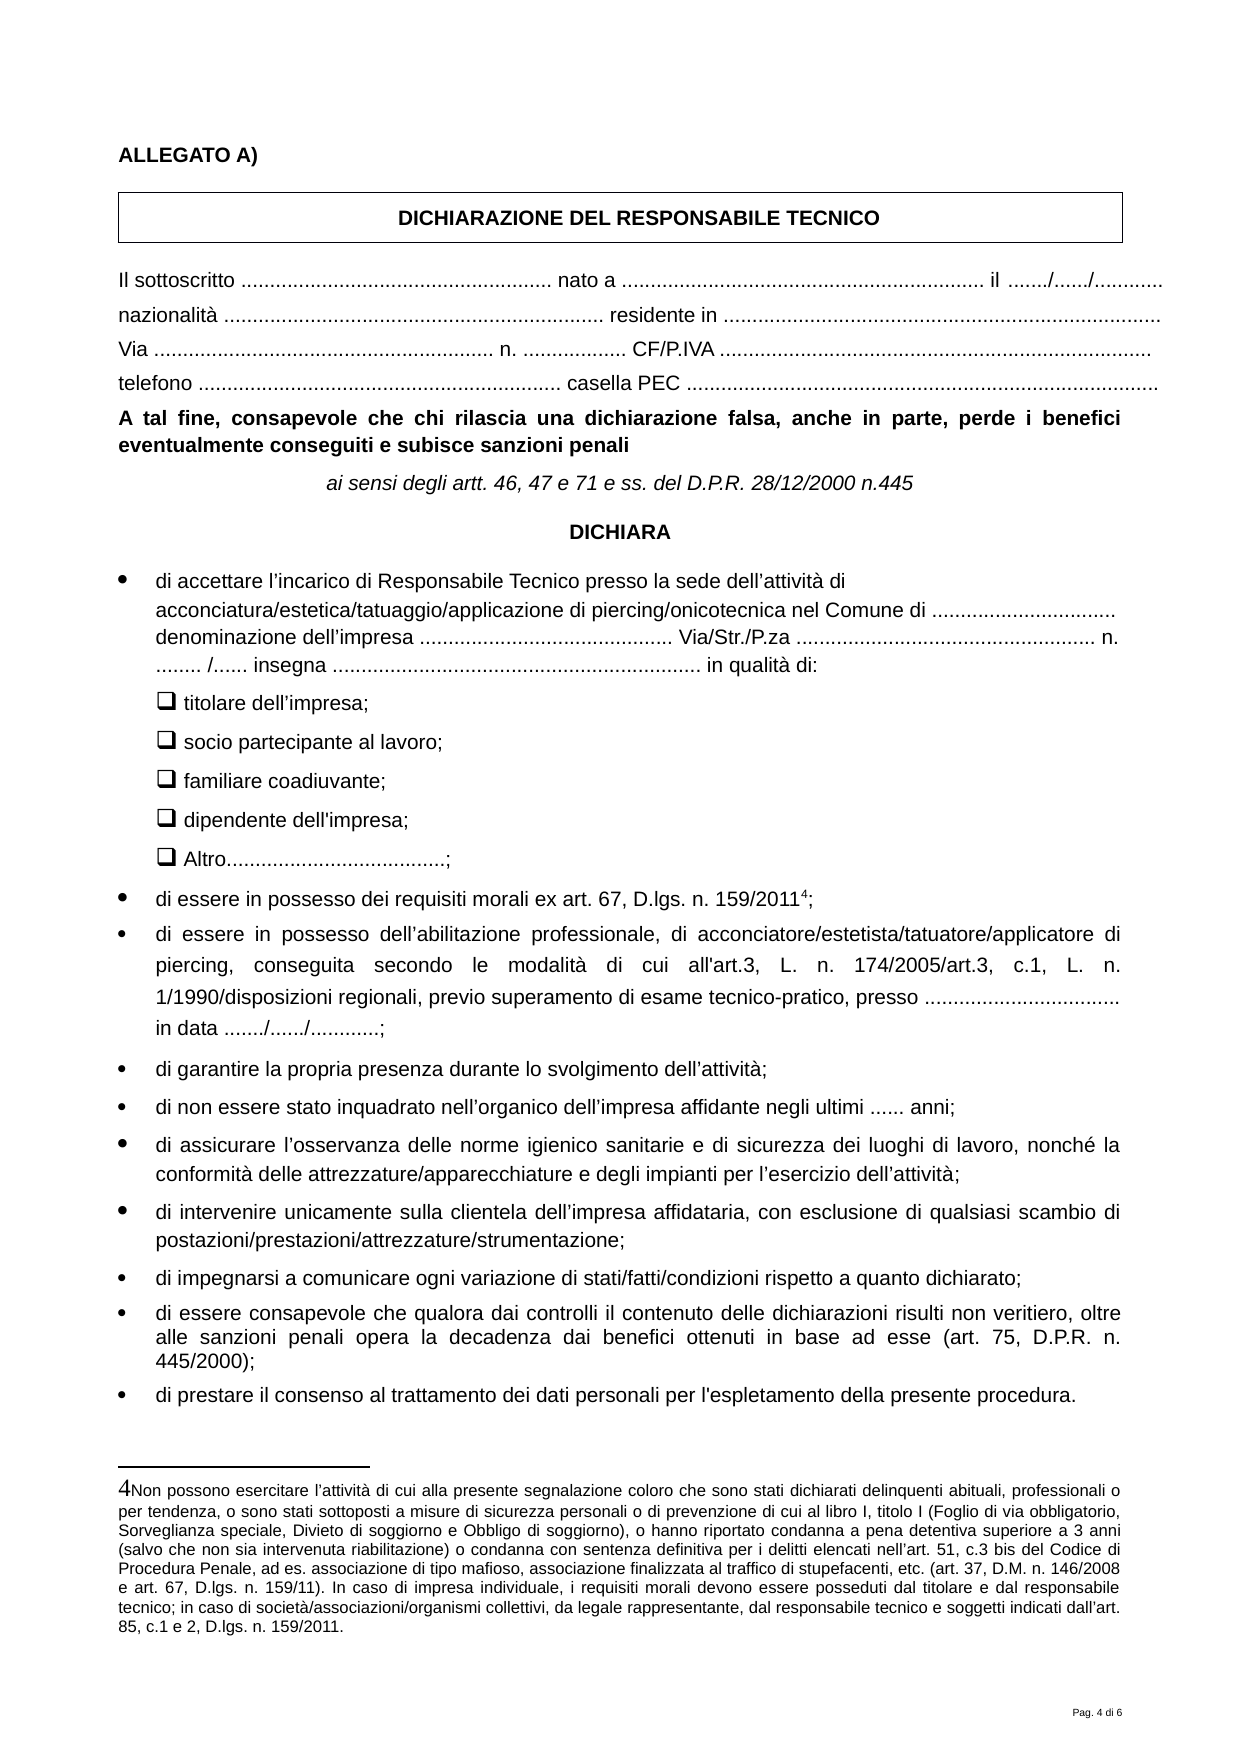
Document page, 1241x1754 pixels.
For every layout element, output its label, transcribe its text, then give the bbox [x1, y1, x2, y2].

list di accettare l’incarico di Responsabile Tecnico presso la sede dell’attività di acconciatura/estetica/tatuaggio/applicazione di piercing/onicotecnica nel Comune di ................................ denominazione dell’impresa ............................................ Via/Str./P.za .................................................... n. ........ /...... insegna ................................................................ in qualità di: [118, 569, 1122, 676]
text Via ........................................................... n. .................. CF/P.IVA ........................................................................... [118, 337, 1168, 361]
text telefono ............................................................... casella PEC .................................................................................. [118, 371, 1168, 395]
text ai sensi degli artt. 46, 47 e 71 e ss. del D.P.R. 28/12/2000 n.445 [118, 471, 1122, 495]
text DICHIARA [118, 520, 1122, 544]
list di intervenire unicamente sulla clientela dell’impresa affidataria, con esclusione di qualsiasi scambio di postazioni/prestazioni/attrezzature/strumentazione; [118, 1200, 1122, 1252]
list di essere in possesso dei requisiti morali ex art. 67, D.lgs. n. 159/2011; [118, 887, 1122, 912]
list Non possono esercitare l’attività di cui alla presente segnalazione coloro che sono stati dichiarati delinquenti abituali, professionali o per tendenza, o sono stati sottoposti a misure di sicurezza personali o di prevenzione di cui al libro I, titolo I (Foglio di via obbligatorio, Sorveglianza speciale, Divieto di soggiorno e Obbligo di soggiorno), o hanno riportato condanna a pena detentiva superiore a 3 anni (salvo che non sia intervenuta riabilitazione) o condanna con sentenza definitiva per i delitti elencati nell’art. 51, c.3 bis del Codice di Procedura Penale, ad es. associazione di tipo mafioso, associazione finalizzata al traffico di stupefacenti, etc. (art. 37, D.M. n. 146/2008 e art. 67, D.lgs. n. 159/11). In caso di impresa individuale, i requisiti morali devono essere posseduti dal titolare e dal responsabile tecnico; in caso di società/associazioni/organismi collettivi, da legale rappresentante, dal responsabile tecnico e soggetti indicati dall’art. 85, c.1 e 2, D.lgs. n. 159/2011. [118, 1473, 1122, 1636]
list di impegnarsi a comunicare ogni variazione di stati/fatti/condizioni rispetto a quanto dichiarato; [118, 1266, 1122, 1290]
text ALLEGATO A) [118, 143, 1122, 167]
text  Altro......................................; [155, 847, 1122, 872]
text Il sottoscritto ...................................................... nato a ............................................................... il ......./....../............ [118, 268, 1168, 292]
text  dipendente dell'impresa; [155, 808, 1122, 833]
list di essere in possesso dell’abilitazione professionale, di acconciatore/estetista/tatuatore/applicatore di piercing, conseguita secondo le modalità di cui all'art.3, L. n. 174/2005/art.3, c.1, L. n. 1/1990/disposizioni regionali, previo superamento di esame tecnico-pratico, presso .................................. in data ......./....../............; [118, 922, 1122, 1039]
text  titolare dell’impresa; [155, 690, 1122, 715]
list di prestare il consenso al trattamento dei dati personali per l'espletamento della presente procedura. [118, 1383, 1122, 1407]
text  familiare coadiuvante; [155, 769, 1122, 794]
text  socio partecipante al lavoro; [155, 729, 1122, 754]
list di assicurare l’osservanza delle norme igienico sanitarie e di sicurezza dei luoghi di lavoro, nonché la conformità delle attrezzature/apparecchiature e degli impianti per l’esercizio dell’attività; [118, 1133, 1122, 1186]
list di non essere stato inquadrato nell’organico dell’impresa affidante negli ultimi ...... anni; [118, 1095, 1122, 1119]
table_header DICHIARAZIONE DEL RESPONSABILE TECNICO [119, 193, 1122, 242]
list di essere consapevole che qualora dai controlli il contenuto delle dichiarazioni risulti non veritiero, oltre alle sanzioni penali opera la decadenza dai benefici ottenuti in base ad esse (art. 75, D.P.R. n. 445/2000); [118, 1301, 1122, 1373]
text nazionalità .................................................................. residente in ............................................................................ [118, 302, 1168, 326]
text A tal fine, consapevole che chi rilascia una dichiarazione falsa, anche in parte, perde i benefici eventualmente conseguiti e subisce sanzioni penali [118, 406, 1122, 457]
list di garantire la propria presenza durante lo svolgimento dell’attività; [118, 1057, 1122, 1081]
